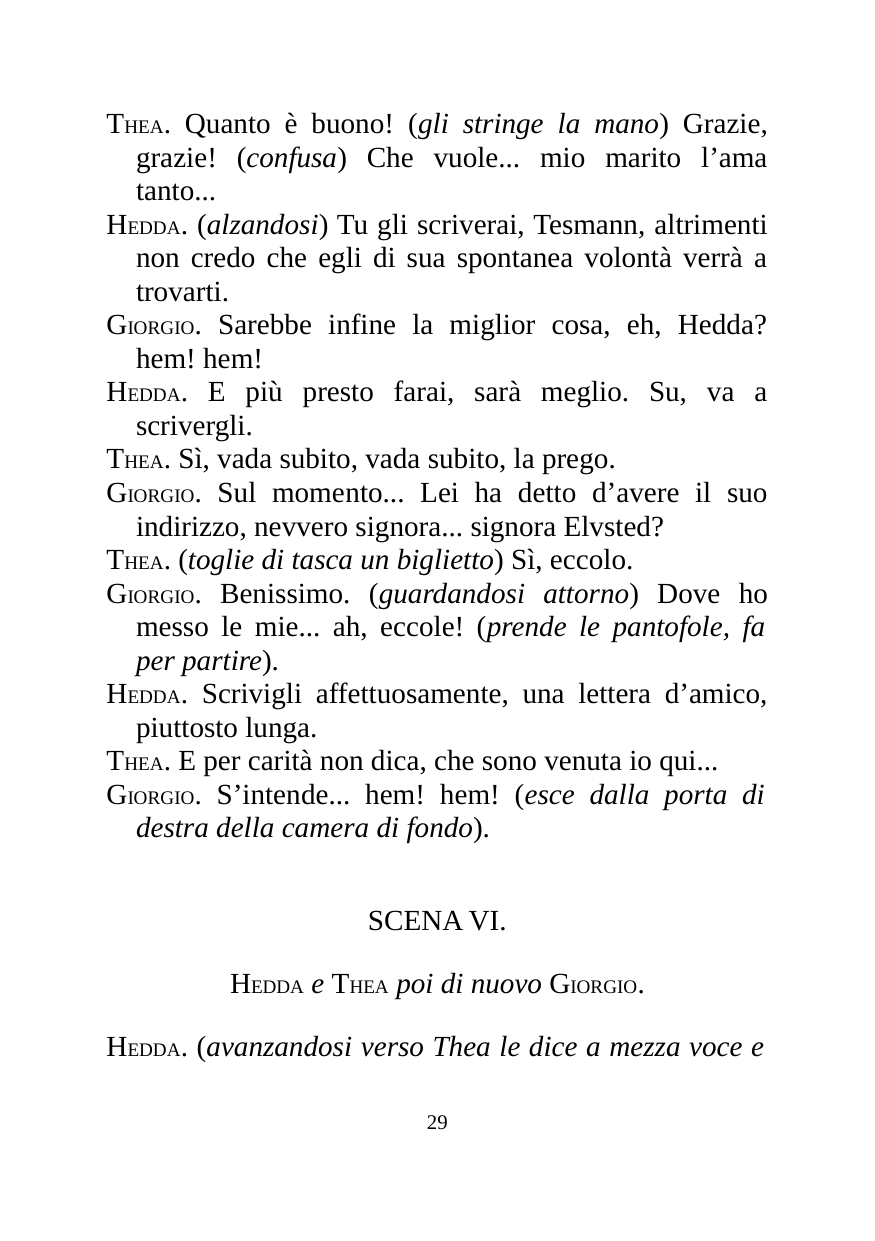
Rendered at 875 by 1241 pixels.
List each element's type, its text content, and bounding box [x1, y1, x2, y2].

text Giorgio. Sul momento... Lei ha detto d’avere il suo indirizzo, nevvero signora... signora Elvsted? [106, 475, 768, 542]
text Giorgio. Sarebbe infine la miglior cosa, eh, Hedda? hem! hem! [106, 307, 768, 374]
text Hedda. Scrivigli affettuosamente, una lettera d’amico, piuttosto lunga. [106, 676, 768, 743]
text Thea. Sì, vada subito, vada subito, la prego. [106, 442, 768, 475]
text Hedda. (alzandosi) Tu gli scriverai, Tesmann, altrimenti non credo che egli di sua spontanea volontà verrà a trovarti. [106, 207, 768, 307]
text Thea. Quanto è buono! (gli stringe la mano) Grazie, grazie! (confusa) Che vuole... mio marito l’ama tanto... [106, 106, 768, 207]
text Thea. E per carità non dica, che sono venuta io qui... [106, 743, 768, 777]
text Thea. (toglie di tasca un biglietto) Sì, eccolo. [106, 542, 768, 576]
text Hedda e Thea poi di nuovo Giorgio. [106, 966, 768, 1000]
text Giorgio. Benissimo. (guardandosi attorno) Dove ho messo le mie... ah, eccole! (prende le pantofole, fa per partire). [106, 576, 768, 676]
subtitle SCENA VI. [106, 903, 768, 937]
text Giorgio. S’intende... hem! hem! (esce dalla porta di destra della camera di fondo). [106, 777, 768, 844]
text Hedda. (avanzandosi verso Thea le dice a mezza voce e [106, 1029, 768, 1063]
text Hedda. E più presto farai, sarà meglio. Su, va a scrivergli. [106, 374, 768, 442]
